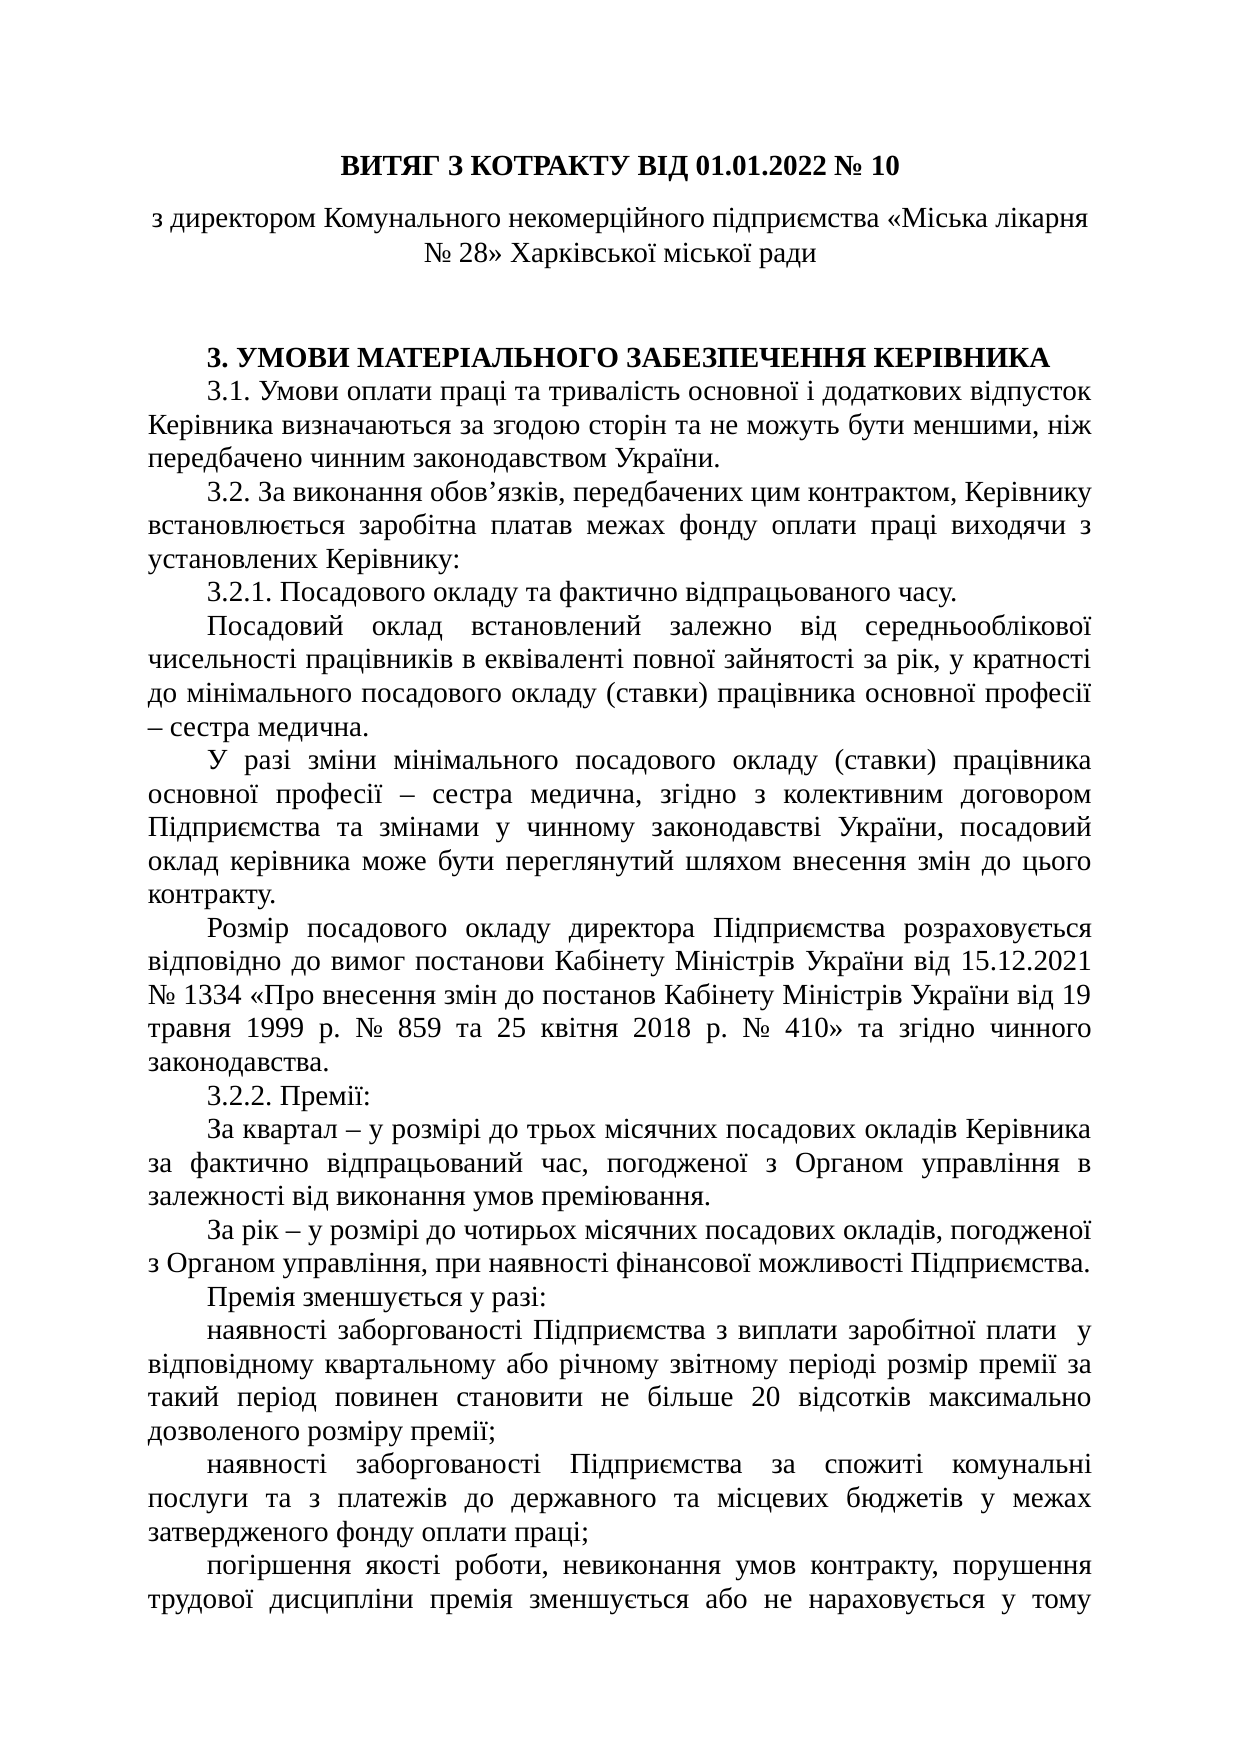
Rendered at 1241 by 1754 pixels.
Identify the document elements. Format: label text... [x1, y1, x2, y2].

text 3.2. За виконання обов’язків, передбачених цим контрактом, Керівнику встановлюється заробітна платав межах фонду оплати праці виходячи з установлених Керівнику: [148, 474, 1093, 574]
text У разі зміни мінімального посадового окладу (ставки) працівника основної професії – сестра медична, згідно з колективним договором Підприємства та змінами у чинному законодавстві України, посадовий оклад керівника може бути переглянутий шляхом внесення змін до цього контракту. [148, 742, 1093, 910]
text 3.2.2. Премії: [148, 1078, 1093, 1111]
text погіршення якості роботи, невиконання умов контракту, порушення трудової дисципліни премія зменшується або не нараховується у тому [148, 1547, 1093, 1614]
text Розмір посадового окладу директора Підприємства розраховується відповідно до вимог постанови Кабінету Міністрів України від 15.12.2021 № 1334 «Про внесення змін до постанов Кабінету Міністрів України від 19 травня 1999 р. № 859 та 25 квітня 2018 р. № 410» та згідно чинного законодавства. [148, 910, 1093, 1078]
text Премія зменшується у разі: [148, 1279, 1093, 1312]
text наявності заборгованості Підприємства за спожиті комунальні послуги та з платежів до державного та місцевих бюджетів у межах затвердженого фонду оплати праці; [148, 1447, 1093, 1547]
text 3.2.1. Посадового окладу та фактично відпрацьованого часу. [148, 574, 1093, 608]
text наявності заборгованості Підприємства з виплати заробітної плати у відповідному квартальному або річному звітному періоді розмір премії за такий період повинен становити не більше 20 відсотків максимально дозволеного розміру премії; [148, 1312, 1093, 1447]
text Посадовий оклад встановлений залежно від середньооблікової чисельності працівників в еквіваленті повної зайнятості за рік, у кратності до мінімального посадового окладу (ставки) працівника основної професії – сестра медична. [148, 608, 1093, 742]
text 3. УМОВИ МАТЕРІАЛЬНОГО ЗАБЕЗПЕЧЕННЯ КЕРІВНИКА [148, 340, 1093, 373]
text з директором Комунального некомерційного підприємства «Міська лікарня № 28» Харківської міської ради [148, 200, 1093, 269]
text ВИТЯГ З КОТРАКТУ ВІД 01.01.2022 № 10 [148, 148, 1093, 181]
text 3.1. Умови оплати праці та тривалість основної і додаткових відпусток Керівника визначаються за згодою сторін та не можуть бути меншими, ніж передбачено чинним законодавством України. [148, 373, 1093, 474]
text За квартал – у розмірі до трьох місячних посадових окладів Керівника за фактично відпрацьований час, погодженої з Органом управління в залежності від виконання умов преміювання. [148, 1111, 1093, 1212]
text За рік – у розмірі до чотирьох місячних посадових окладів, погодженої з Органом управління, при наявності фінансової можливості Підприємства. [148, 1212, 1093, 1279]
